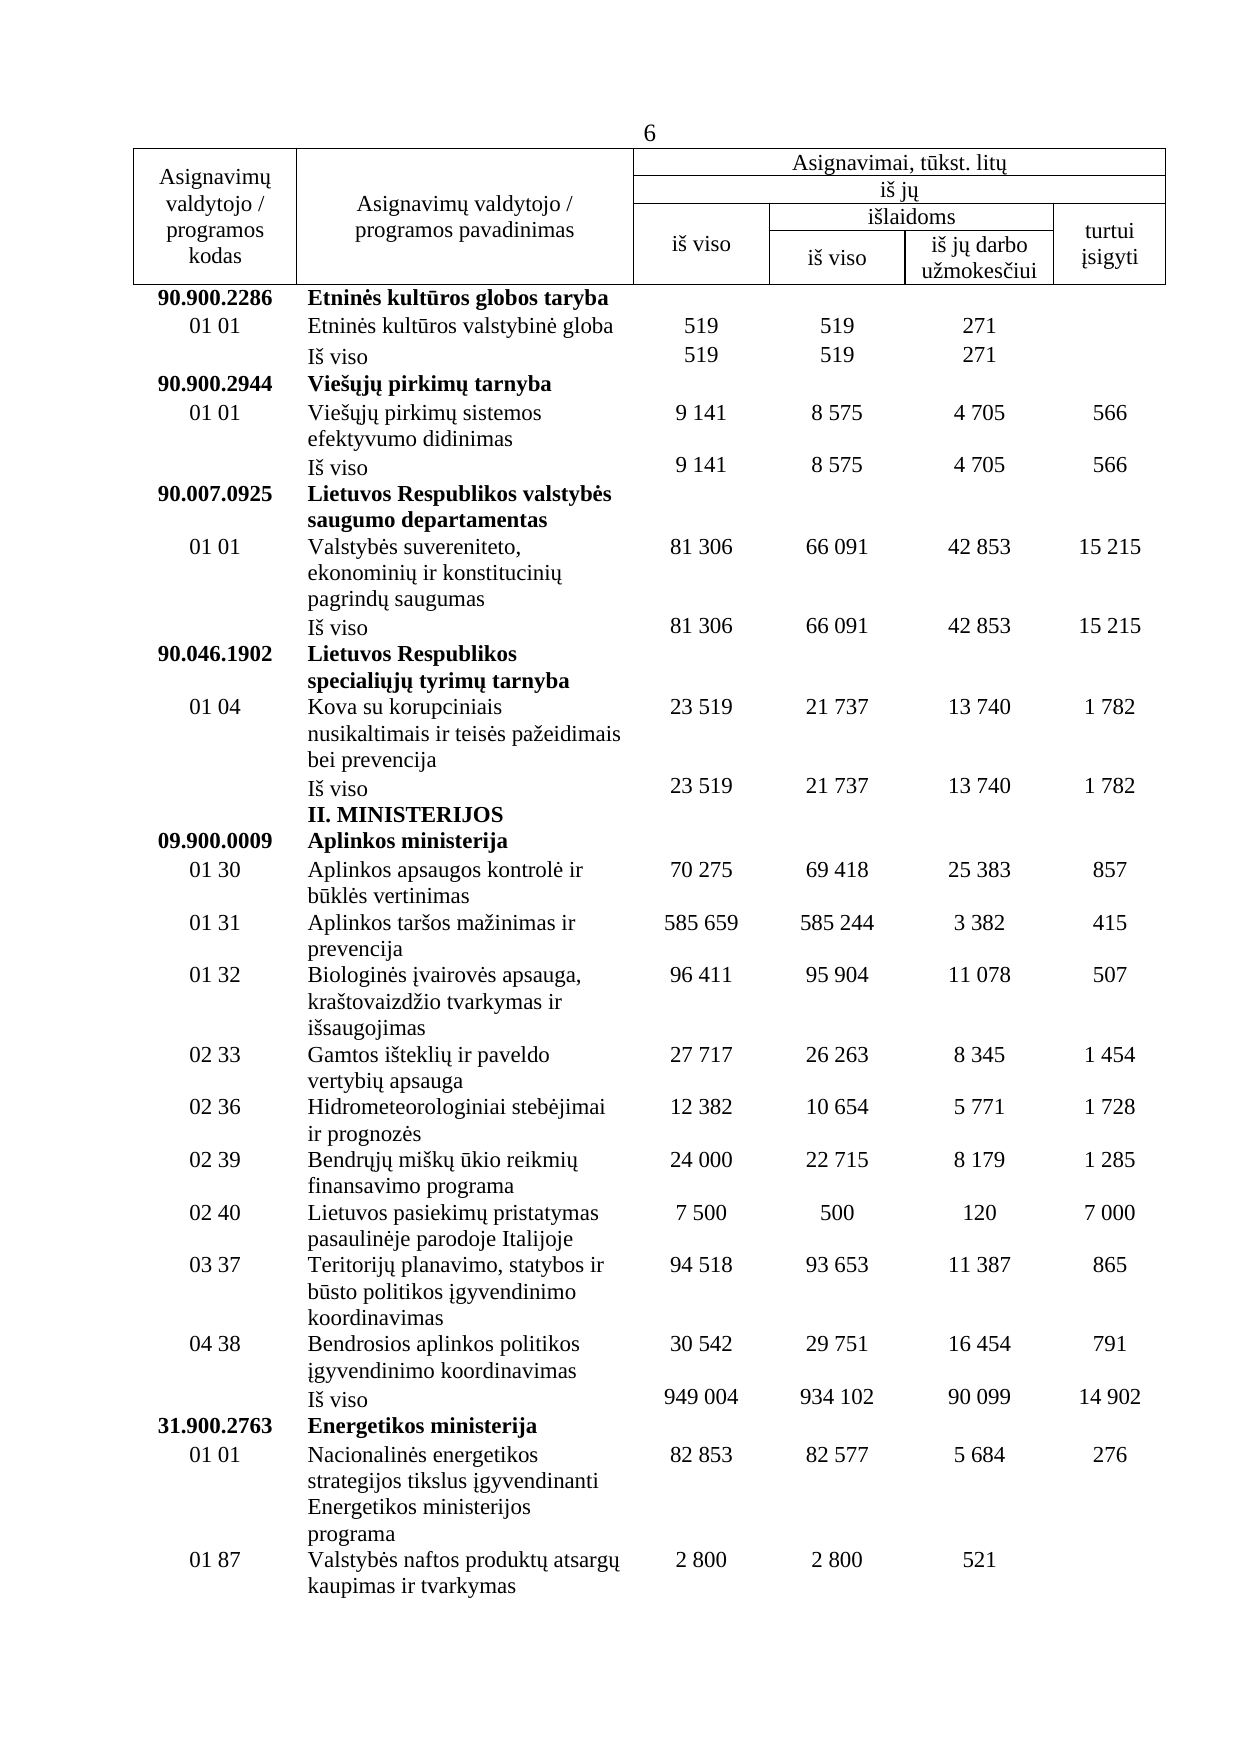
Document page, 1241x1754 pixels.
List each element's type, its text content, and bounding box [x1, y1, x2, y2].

table_header Asignavimai, tūkst. litų [634, 149, 1165, 175]
table_cell 566 [1054, 451, 1166, 480]
table_cell 934 102 [769, 1383, 905, 1412]
table_cell 1 728 [1054, 1093, 1166, 1146]
table_cell 415 [1054, 909, 1166, 962]
table_cell [1054, 480, 1166, 533]
table_cell iš viso [770, 231, 904, 283]
table_cell [633, 1412, 769, 1441]
table_cell 01 01 [134, 533, 296, 612]
table_cell 01 01 [134, 399, 296, 451]
table_cell 42 853 [905, 533, 1054, 612]
table_cell Valstybės naftos produktų atsargų kaupimas ir tvarkymas [296, 1546, 633, 1599]
table_cell 519 [769, 341, 905, 370]
table_cell [905, 370, 1054, 398]
table_cell [1054, 801, 1166, 827]
table_cell [905, 801, 1054, 827]
table_cell 16 454 [905, 1331, 1054, 1383]
table_cell [1054, 828, 1166, 856]
table_cell [769, 285, 905, 312]
table_cell 90 099 [905, 1383, 1054, 1412]
table_cell 25 383 [905, 856, 1054, 909]
table_cell 82 853 [633, 1441, 769, 1546]
table_cell 04 38 [134, 1331, 296, 1383]
table_cell 95 904 [769, 962, 905, 1041]
table_cell 7 500 [633, 1199, 769, 1251]
table_cell [905, 828, 1054, 856]
table_cell 271 [905, 312, 1054, 341]
table_cell Iš viso [296, 341, 633, 370]
table_cell 02 36 [134, 1093, 296, 1146]
table_cell 81 306 [633, 612, 769, 641]
table_cell 26 263 [769, 1041, 905, 1093]
table_cell 24 000 [633, 1146, 769, 1199]
table_cell 8 345 [905, 1041, 1054, 1093]
table_cell Nacionalinės energetikos strategijos tikslus įgyvendinanti Energetikos ministerijos programa [296, 1441, 633, 1546]
table_cell 01 31 [134, 909, 296, 962]
table_cell 500 [769, 1199, 905, 1251]
table_cell [769, 801, 905, 827]
table_cell 82 577 [769, 1441, 905, 1546]
table_cell 70 275 [633, 856, 769, 909]
table_cell 81 306 [633, 533, 769, 612]
table_cell 90.900.2944 [134, 370, 296, 398]
table_cell [769, 480, 905, 533]
table_cell Bendrosios aplinkos politikos įgyvendinimo koordinavimas [296, 1331, 633, 1383]
table_cell Energetikos ministerija [296, 1412, 633, 1441]
table_cell Lietuvos Respublikos valstybės saugumo departamentas [296, 480, 633, 533]
table_cell 10 654 [769, 1093, 905, 1146]
table_cell 585 244 [769, 909, 905, 962]
table_cell [1054, 285, 1166, 312]
table_cell 02 39 [134, 1146, 296, 1199]
table_cell 01 01 [134, 1441, 296, 1546]
table_cell išlaidoms [770, 204, 1053, 230]
table_cell iš jų darbo užmokesčiui [906, 231, 1053, 283]
table_cell 271 [905, 341, 1054, 370]
table_cell 22 715 [769, 1146, 905, 1199]
table_cell 521 [905, 1546, 1054, 1599]
table_cell 12 382 [633, 1093, 769, 1146]
table_cell Valstybės suvereniteto, ekonominių ir konstitucinių pagrindų saugumas [296, 533, 633, 612]
table_cell 96 411 [633, 962, 769, 1041]
table_cell [633, 828, 769, 856]
table_cell Iš viso [296, 451, 633, 480]
table_cell 21 737 [769, 772, 905, 801]
table_cell 1 782 [1054, 772, 1166, 801]
table_cell [769, 1412, 905, 1441]
table_cell 519 [633, 312, 769, 341]
table_cell 5 684 [905, 1441, 1054, 1546]
table_cell Kova su korupciniais nusikaltimais ir teisės pažeidimais bei prevencija [296, 693, 633, 772]
table_cell [134, 612, 296, 641]
table_cell 01 04 [134, 693, 296, 772]
table_cell 585 659 [633, 909, 769, 962]
table_cell 857 [1054, 856, 1166, 909]
table_cell [134, 451, 296, 480]
table_cell [134, 772, 296, 801]
table_cell Etninės kultūros globos taryba [296, 285, 633, 312]
table_cell [134, 801, 296, 827]
table_cell 29 751 [769, 1331, 905, 1383]
table_cell Iš viso [296, 772, 633, 801]
table_cell [769, 641, 905, 693]
table_cell Viešųjų pirkimų sistemos efektyvumo didinimas [296, 399, 633, 451]
table_cell 23 519 [633, 693, 769, 772]
table_cell Aplinkos taršos mažinimas ir prevencija [296, 909, 633, 962]
table_cell [1054, 1412, 1166, 1441]
table_cell 519 [633, 341, 769, 370]
table_cell iš jų [634, 176, 1165, 202]
table_cell 2 800 [633, 1546, 769, 1599]
table_cell Biologinės įvairovės apsauga, kraštovaizdžio tvarkymas ir išsaugojimas [296, 962, 633, 1041]
table_cell Lietuvos pasiekimų pristatymas pasaulinėje parodoje Italijoje [296, 1199, 633, 1251]
table_cell 1 782 [1054, 693, 1166, 772]
table_cell [1054, 1546, 1166, 1599]
table_cell 90.007.0925 [134, 480, 296, 533]
table_cell 02 33 [134, 1041, 296, 1093]
table_cell 4 705 [905, 399, 1054, 451]
table_cell 2 800 [769, 1546, 905, 1599]
table_cell [633, 801, 769, 827]
table_cell 13 740 [905, 693, 1054, 772]
table_cell [769, 828, 905, 856]
table_cell 23 519 [633, 772, 769, 801]
table_cell 27 717 [633, 1041, 769, 1093]
table_cell 42 853 [905, 612, 1054, 641]
table_cell 30 542 [633, 1331, 769, 1383]
table_cell 13 740 [905, 772, 1054, 801]
table_cell 1 285 [1054, 1146, 1166, 1199]
table_cell 02 40 [134, 1199, 296, 1251]
table_cell 120 [905, 1199, 1054, 1251]
table_cell Bendrųjų miškų ūkio reikmių finansavimo programa [296, 1146, 633, 1199]
table_cell II. MINISTERIJOS [296, 801, 633, 827]
table_cell Lietuvos Respublikos specialiųjų tyrimų tarnyba [296, 641, 633, 693]
table_cell 566 [1054, 399, 1166, 451]
table_cell [134, 341, 296, 370]
table_cell Iš viso [296, 1383, 633, 1412]
table_cell Teritorijų planavimo, statybos ir būsto politikos įgyvendinimo koordinavimas [296, 1251, 633, 1331]
table_cell [905, 285, 1054, 312]
table_cell 11 078 [905, 962, 1054, 1041]
table_cell 11 387 [905, 1251, 1054, 1331]
table_header Asignavimų valdytojo / programos pavadinimas [297, 149, 633, 283]
table_cell 3 382 [905, 909, 1054, 962]
table_cell 15 215 [1054, 533, 1166, 612]
table_cell Viešųjų pirkimų tarnyba [296, 370, 633, 398]
table_cell 69 418 [769, 856, 905, 909]
table_cell 791 [1054, 1331, 1166, 1383]
table_cell [1054, 641, 1166, 693]
table_cell [905, 480, 1054, 533]
table_cell 1 454 [1054, 1041, 1166, 1093]
table_cell 4 705 [905, 451, 1054, 480]
table_cell 90.900.2286 [134, 285, 296, 312]
table_cell 66 091 [769, 612, 905, 641]
table_cell [1054, 312, 1166, 341]
table_cell [633, 370, 769, 398]
table_cell 01 87 [134, 1546, 296, 1599]
table_cell 8 575 [769, 451, 905, 480]
table_cell 276 [1054, 1441, 1166, 1546]
table_header Asignavimų valdytojo / programos kodas [134, 149, 296, 283]
table_cell 03 37 [134, 1251, 296, 1331]
table_cell 5 771 [905, 1093, 1054, 1146]
table_cell 14 902 [1054, 1383, 1166, 1412]
table_cell turtui įsigyti [1054, 204, 1165, 283]
table_cell [905, 641, 1054, 693]
table_cell Aplinkos ministerija [296, 828, 633, 856]
table_cell Iš viso [296, 612, 633, 641]
table_cell 8 179 [905, 1146, 1054, 1199]
table_cell 865 [1054, 1251, 1166, 1331]
table_cell 9 141 [633, 399, 769, 451]
table_cell 21 737 [769, 693, 905, 772]
table_cell 8 575 [769, 399, 905, 451]
table_cell 01 30 [134, 856, 296, 909]
table_cell [633, 285, 769, 312]
table_cell 949 004 [633, 1383, 769, 1412]
table_cell 93 653 [769, 1251, 905, 1331]
table_cell [633, 480, 769, 533]
table_cell Gamtos išteklių ir paveldo vertybių apsauga [296, 1041, 633, 1093]
table_cell 31.900.2763 [134, 1412, 296, 1441]
table_cell Hidrometeorologiniai stebėjimai ir prognozės [296, 1093, 633, 1146]
table_cell [905, 1412, 1054, 1441]
table_cell Etninės kultūros valstybinė globa [296, 312, 633, 341]
table_cell 7 000 [1054, 1199, 1166, 1251]
table_cell [1054, 341, 1166, 370]
table_cell 94 518 [633, 1251, 769, 1331]
table_cell 9 141 [633, 451, 769, 480]
table_cell [134, 1383, 296, 1412]
table_cell 01 01 [134, 312, 296, 341]
table_cell 15 215 [1054, 612, 1166, 641]
table_cell 66 091 [769, 533, 905, 612]
table_cell 90.046.1902 [134, 641, 296, 693]
table_cell [1054, 370, 1166, 398]
table_cell 507 [1054, 962, 1166, 1041]
table_cell [769, 370, 905, 398]
table_cell 01 32 [134, 962, 296, 1041]
table_cell 09.900.0009 [134, 828, 296, 856]
table_cell 519 [769, 312, 905, 341]
table_cell [633, 641, 769, 693]
table_cell Aplinkos apsaugos kontrolė ir būklės vertinimas [296, 856, 633, 909]
table_cell iš viso [634, 204, 769, 283]
